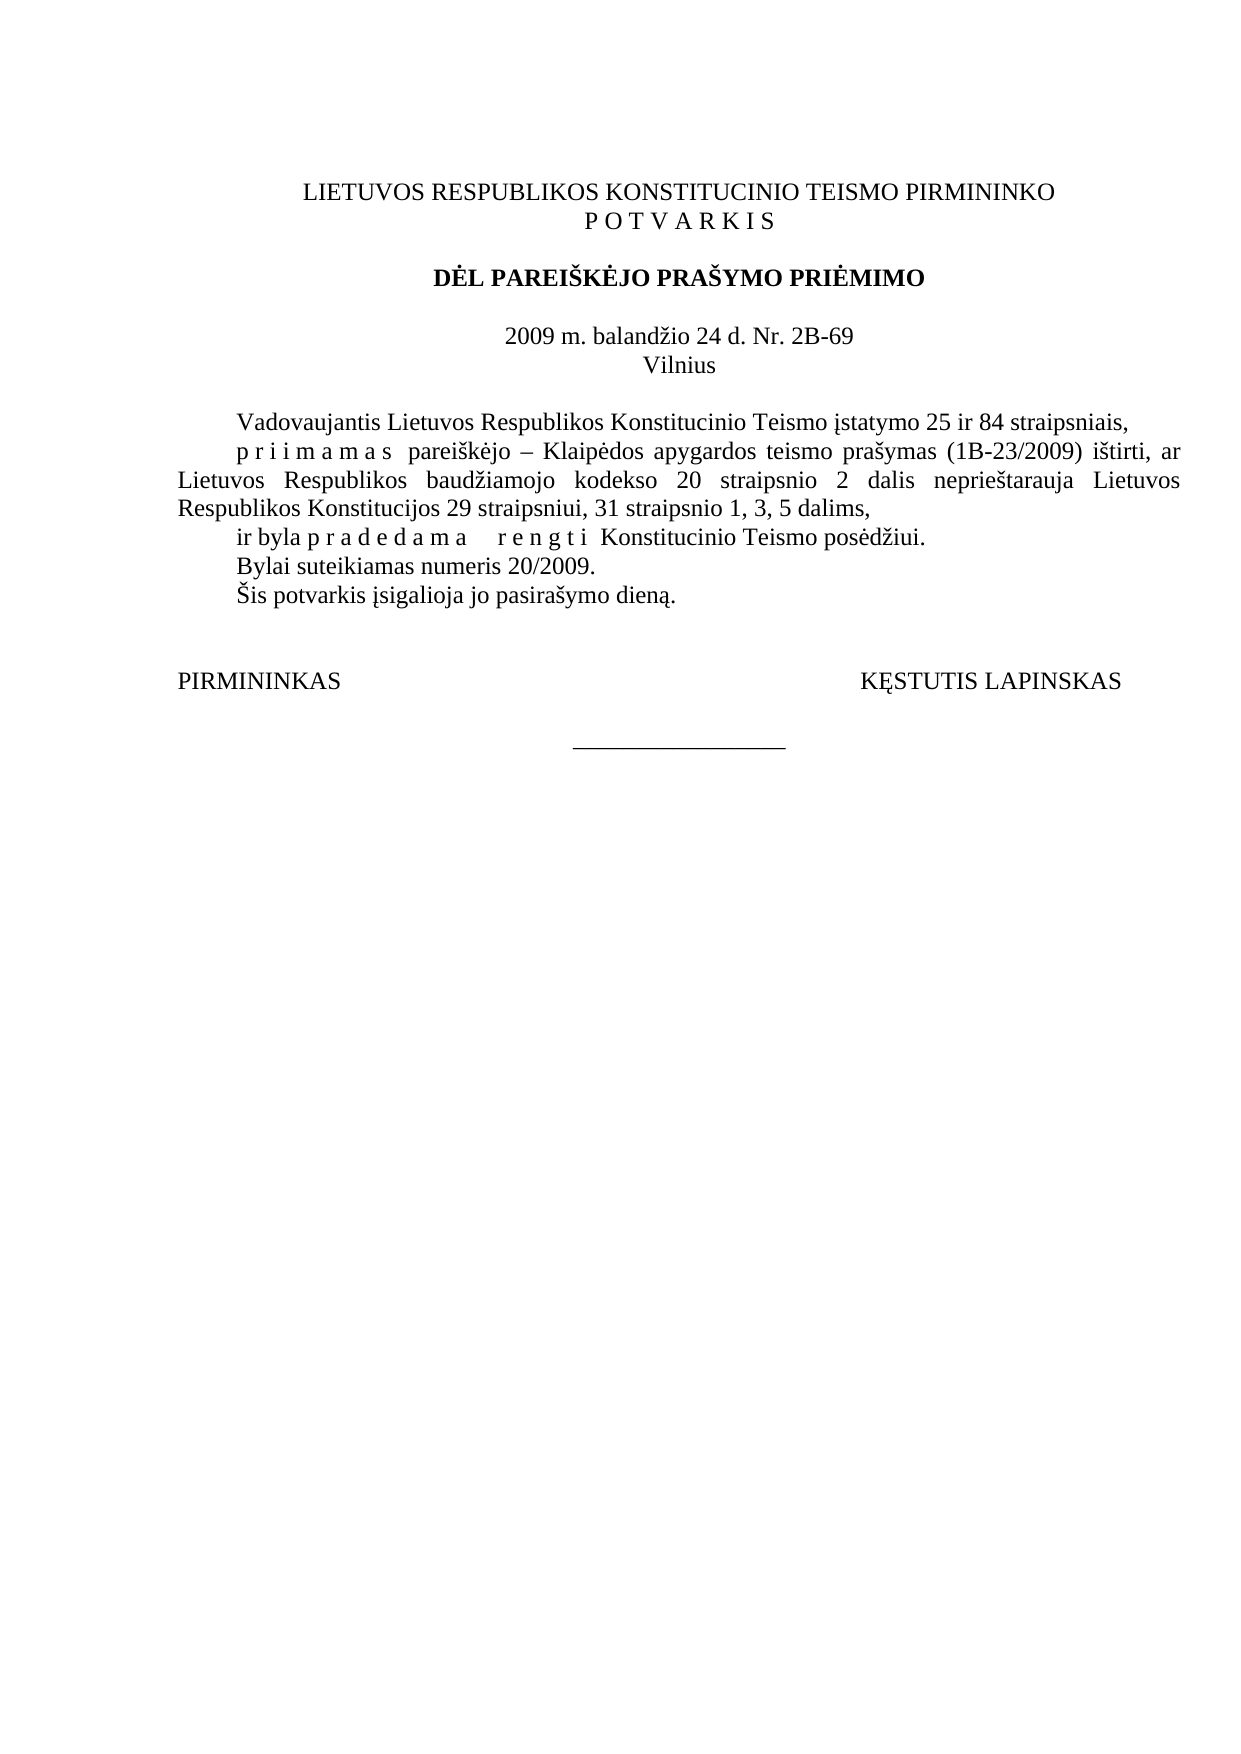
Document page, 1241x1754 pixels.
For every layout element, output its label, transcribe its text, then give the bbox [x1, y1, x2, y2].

text 2009 m. balandžio 24 d. Nr. 2B-69 [177, 321, 1181, 350]
text _________________ [177, 723, 1181, 752]
text ir byla pradedama rengti Konstitucinio Teismo posėdžiui. [177, 522, 1181, 551]
text POTVARKIS [177, 206, 1181, 235]
text Vadovaujantis Lietuvos Respublikos Konstitucinio Teismo įstatymo 25 ir 84 straipsniais, [177, 407, 1181, 436]
text Bylai suteikiamas numeris 20/2009. [177, 551, 1181, 580]
text priimamas pareiškėjo – Klaipėdos apygardos teismo prašymas (1B-23/2009) ištirti, ar Lietuvos Respublikos baudžiamojo kodekso 20 straipsnio 2 dalis neprieštarauja Lietuvos Respublikos Konstitucijos 29 straipsniui, 31 straipsnio 1, 3, 5 dalims, [177, 436, 1181, 522]
text PIRMININKAS KĘSTUTIS LAPINSKAS [177, 666, 1181, 695]
text Šis potvarkis įsigalioja jo pasirašymo dieną. [177, 580, 1181, 608]
text Vilnius [177, 350, 1181, 378]
text LIETUVOS RESPUBLIKOS KONSTITUCINIO TEISMO PIRMININKO [177, 177, 1181, 206]
text DĖL PAREIŠKĖJO PRAŠYMO PRIĖMIMO [177, 263, 1181, 292]
